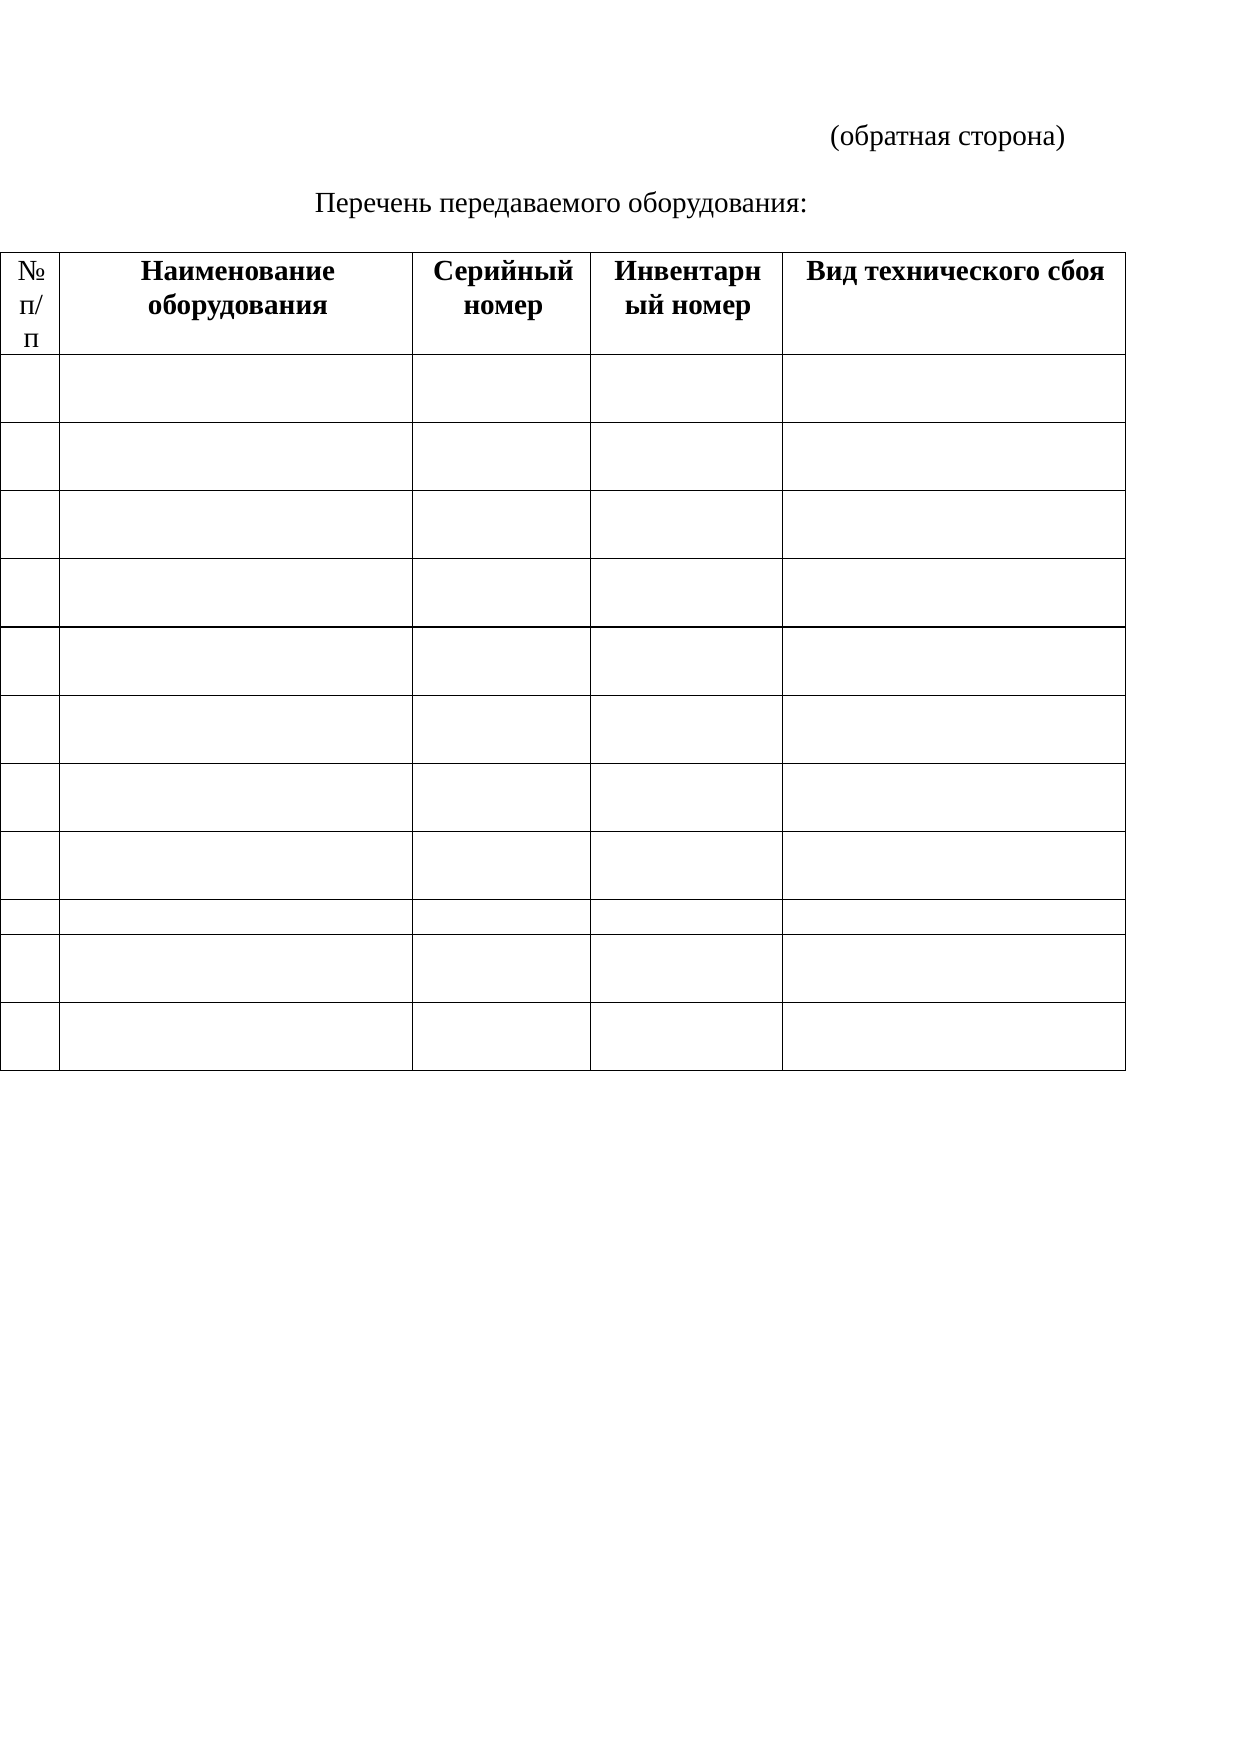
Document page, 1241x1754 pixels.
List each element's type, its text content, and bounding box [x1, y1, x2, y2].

table_cell [591, 491, 782, 558]
table_cell [413, 935, 590, 1002]
table_cell [783, 423, 1125, 490]
table_cell [60, 355, 412, 422]
table_cell [60, 900, 412, 933]
table_cell [783, 1003, 1125, 1070]
table_cell [591, 900, 782, 933]
table_cell [60, 935, 412, 1002]
table_cell [591, 832, 782, 899]
table_cell [591, 696, 782, 763]
table_cell [783, 491, 1125, 558]
text Перечень передаваемого оборудования: [0, 185, 1122, 219]
table_cell [1, 491, 59, 558]
table_cell [1, 935, 59, 1002]
table_cell [413, 1003, 590, 1070]
table_cell [413, 355, 590, 422]
table_cell [413, 628, 590, 694]
table_cell [591, 423, 782, 490]
table_cell [413, 832, 590, 899]
table_cell [60, 491, 412, 558]
table_cell [1, 355, 59, 422]
table_cell [1, 628, 59, 694]
table_cell [1, 423, 59, 490]
table_cell [783, 832, 1125, 899]
table_cell [591, 628, 782, 694]
table_header Серийный номер [413, 253, 590, 354]
table_cell [591, 764, 782, 831]
table_header Вид технического сбоя [783, 253, 1125, 354]
table_cell [783, 559, 1125, 626]
table_cell [60, 423, 412, 490]
table_cell [60, 559, 412, 626]
table_cell [60, 696, 412, 763]
table_header Инвентарный номер [591, 253, 782, 354]
table_cell [783, 935, 1125, 1002]
table_cell [413, 423, 590, 490]
table_cell [783, 355, 1125, 422]
table_cell [60, 1003, 412, 1070]
table_cell [591, 935, 782, 1002]
table_cell [1, 832, 59, 899]
table_cell [1, 696, 59, 763]
table_header Наименование оборудования [60, 253, 412, 354]
table_cell [783, 696, 1125, 763]
table_cell [591, 559, 782, 626]
table_header № п/п [1, 253, 59, 354]
table_cell [783, 628, 1125, 694]
table_cell [783, 764, 1125, 831]
table_cell [60, 764, 412, 831]
table_cell [1, 900, 59, 933]
table_cell [1, 559, 59, 626]
table_cell [591, 355, 782, 422]
table_cell [60, 628, 412, 694]
table_cell [591, 1003, 782, 1070]
table_cell [60, 832, 412, 899]
table_cell [413, 559, 590, 626]
table_cell [413, 491, 590, 558]
table_cell [1, 764, 59, 831]
table_cell [413, 764, 590, 831]
table_cell [413, 696, 590, 763]
table_cell [413, 900, 590, 933]
text (обратная сторона) [0, 118, 1152, 152]
table_cell [1, 1003, 59, 1070]
table_cell [783, 900, 1125, 933]
